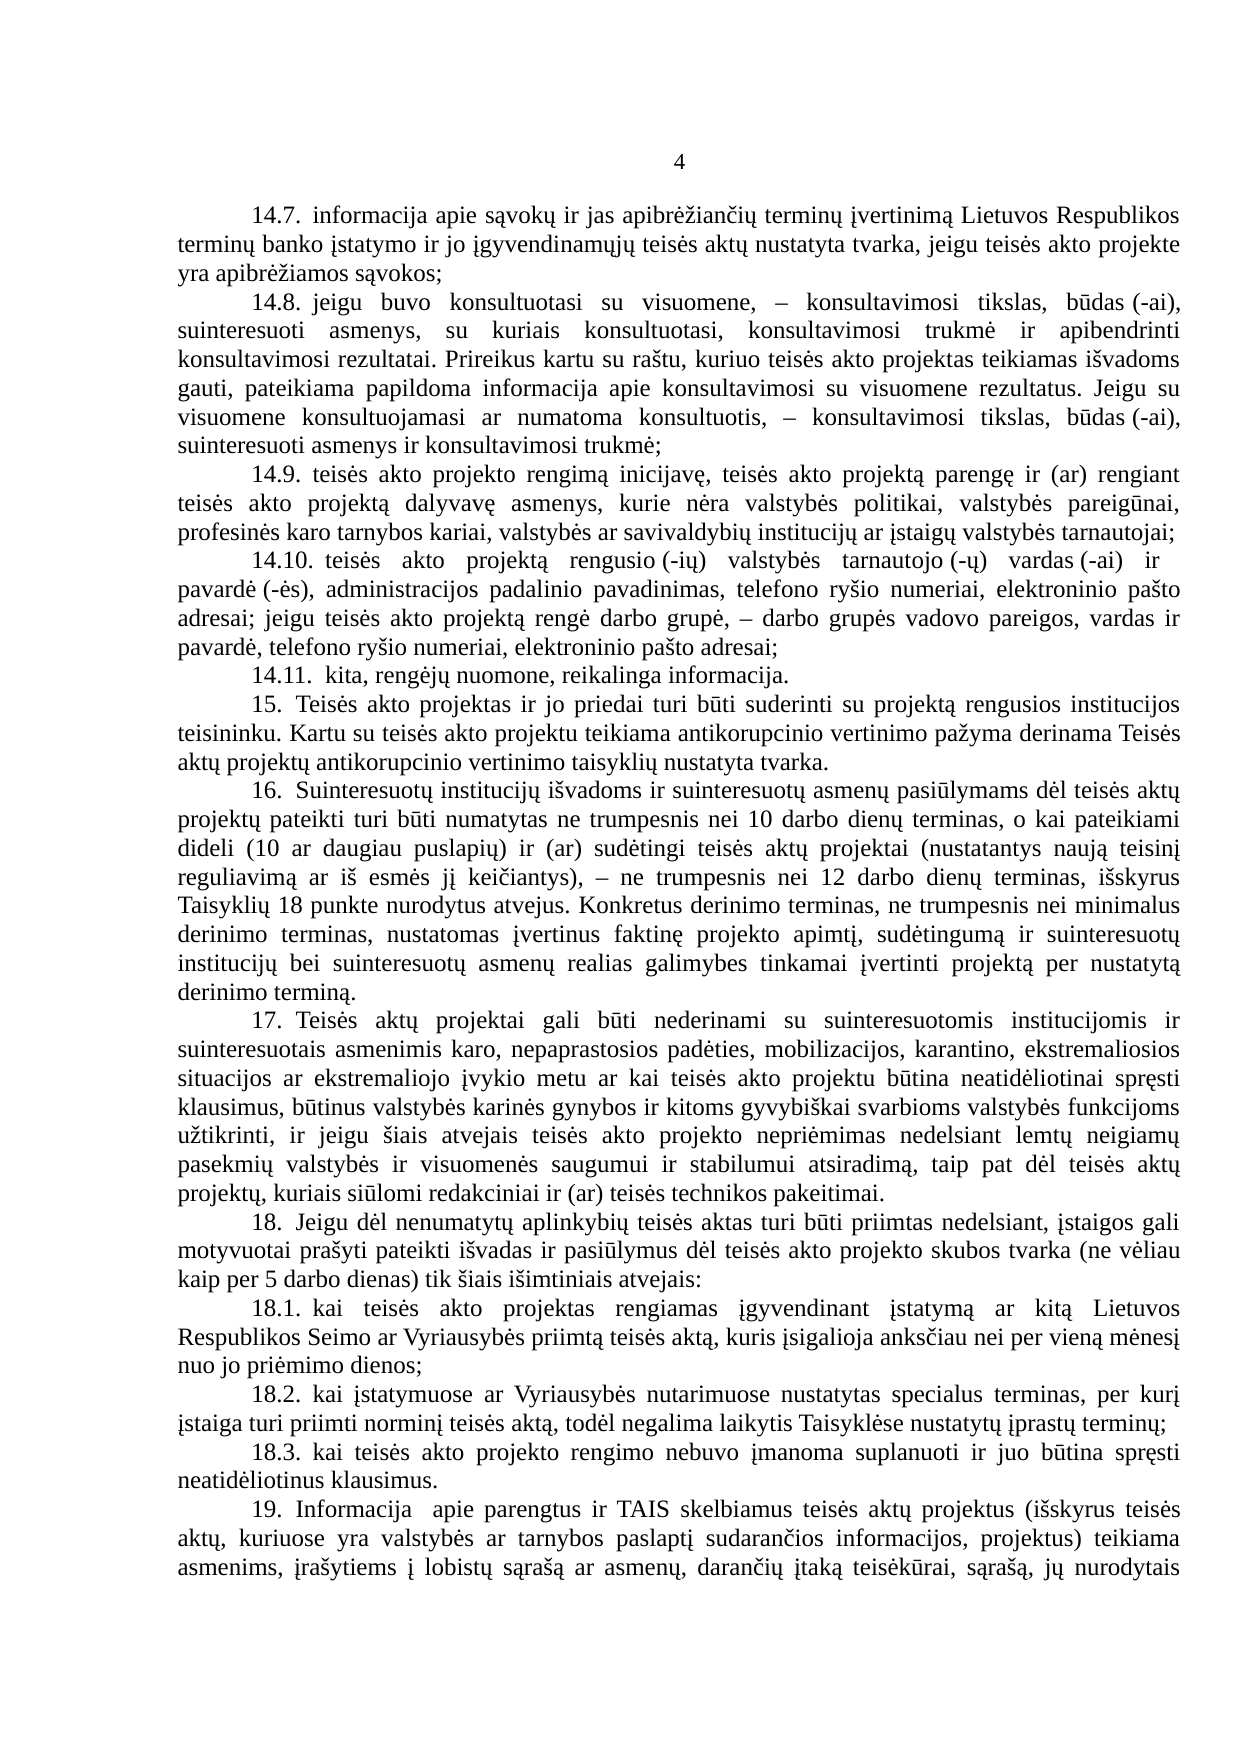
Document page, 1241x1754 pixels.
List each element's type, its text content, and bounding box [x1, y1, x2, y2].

text 14.7. informacija apie sąvokų ir jas apibrėžiančių terminų įvertinimą Lietuvos Respublikos terminų banko įstatymo ir jo įgyvendinamųjų teisės aktų nustatyta tvarka, jeigu teisės akto projekte yra apibrėžiamos sąvokos; [177, 200, 1181, 287]
text 19. Informacija apie parengtus ir TAIS skelbiamus teisės aktų projektus (išskyrus teisės aktų, kuriuose yra valstybės ar tarnybos paslaptį sudarančios informacijos, projektus) teikiama asmenims, įrašytiems į lobistų sąrašą ar asmenų, darančių įtaką teisėkūrai, sąrašą, jų nurodytais [177, 1494, 1181, 1580]
text 18. Jeigu dėl nenumatytų aplinkybių teisės aktas turi būti priimtas nedelsiant, įstaigos gali motyvuotai prašyti pateikti išvadas ir pasiūlymus dėl teisės akto projekto skubos tvarka (ne vėliau kaip per 5 darbo dienas) tik šiais išimtiniais atvejais: [177, 1207, 1181, 1293]
text 14.9. teisės akto projekto rengimą inicijavę, teisės akto projektą parengę ir (ar) rengiant teisės akto projektą dalyvavę asmenys, kurie nėra valstybės politikai, valstybės pareigūnai, profesinės karo tarnybos kariai, valstybės ar savivaldybių institucijų ar įstaigų valstybės tarnautojai; [177, 459, 1181, 545]
text 18.2. kai įstatymuose ar Vyriausybės nutarimuose nustatytas specialus terminas, per kurį įstaiga turi priimti norminį teisės aktą, todėl negalima laikytis Taisyklėse nustatytų įprastų terminų; [177, 1379, 1181, 1437]
text 18.1. kai teisės akto projektas rengiamas įgyvendinant įstatymą ar kitą Lietuvos Respublikos Seimo ar Vyriausybės priimtą teisės aktą, kuris įsigalioja anksčiau nei per vieną mėnesį nuo jo priėmimo dienos; [177, 1293, 1181, 1379]
text 16. Suinteresuotų institucijų išvadoms ir suinteresuotų asmenų pasiūlymams dėl teisės aktų projektų pateikti turi būti numatytas ne trumpesnis nei 10 darbo dienų terminas, o kai pateikiami dideli (10 ar daugiau puslapių) ir (ar) sudėtingi teisės aktų projektai (nustatantys naują teisinį reguliavimą ar iš esmės jį keičiantys), – ne trumpesnis nei 12 darbo dienų terminas, išskyrus Taisyklių 18 punkte nurodytus atvejus. Konkretus derinimo terminas, ne trumpesnis nei minimalus derinimo terminas, nustatomas įvertinus faktinę projekto apimtį, sudėtingumą ir suinteresuotų institucijų bei suinteresuotų asmenų realias galimybes tinkamai įvertinti projektą per nustatytą derinimo terminą. [177, 775, 1181, 1005]
text 18.3. kai teisės akto projekto rengimo nebuvo įmanoma suplanuoti ir juo būtina spręsti neatidėliotinus klausimus. [177, 1437, 1181, 1494]
text 15. Teisės akto projektas ir jo priedai turi būti suderinti su projektą rengusios institucijos teisininku. Kartu su teisės akto projektu teikiama antikorupcinio vertinimo pažyma derinama Teisės aktų projektų antikorupcinio vertinimo taisyklių nustatyta tvarka. [177, 689, 1181, 775]
text 17. Teisės aktų projektai gali būti nederinami su suinteresuotomis institucijomis ir suinteresuotais asmenimis karo, nepaprastosios padėties, mobilizacijos, karantino, ekstremaliosios situacijos ar ekstremaliojo įvykio metu ar kai teisės akto projektu būtina neatidėliotinai spręsti klausimus, būtinus valstybės karinės gynybos ir kitoms gyvybiškai svarbioms valstybės funkcijoms užtikrinti, ir jeigu šiais atvejais teisės akto projekto nepriėmimas nedelsiant lemtų neigiamų pasekmių valstybės ir visuomenės saugumui ir stabilumui atsiradimą, taip pat dėl teisės aktų projektų, kuriais siūlomi redakciniai ir (ar) teisės technikos pakeitimai. [177, 1005, 1181, 1207]
text 14.10. teisės akto projektą rengusio (-ių) valstybės tarnautojo (-ų) vardas (-ai) ir pavardė (-ės), administracijos padalinio pavadinimas, telefono ryšio numeriai, elektroninio pašto adresai; jeigu teisės akto projektą rengė darbo grupė, – darbo grupės vadovo pareigos, vardas ir pavardė, telefono ryšio numeriai, elektroninio pašto adresai; [177, 545, 1181, 660]
text 14.8. jeigu buvo konsultuotasi su visuomene, – konsultavimosi tikslas, būdas (-ai), suinteresuoti asmenys, su kuriais konsultuotasi, konsultavimosi trukmė ir apibendrinti konsultavimosi rezultatai. Prireikus kartu su raštu, kuriuo teisės akto projektas teikiamas išvadoms gauti, pateikiama papildoma informacija apie konsultavimosi su visuomene rezultatus. Jeigu su visuomene konsultuojamasi ar numatoma konsultuotis, – konsultavimosi tikslas, būdas (-ai), suinteresuoti asmenys ir konsultavimosi trukmė; [177, 287, 1181, 459]
text 14.11. kita, rengėjų nuomone, reikalinga informacija. [177, 660, 1181, 689]
